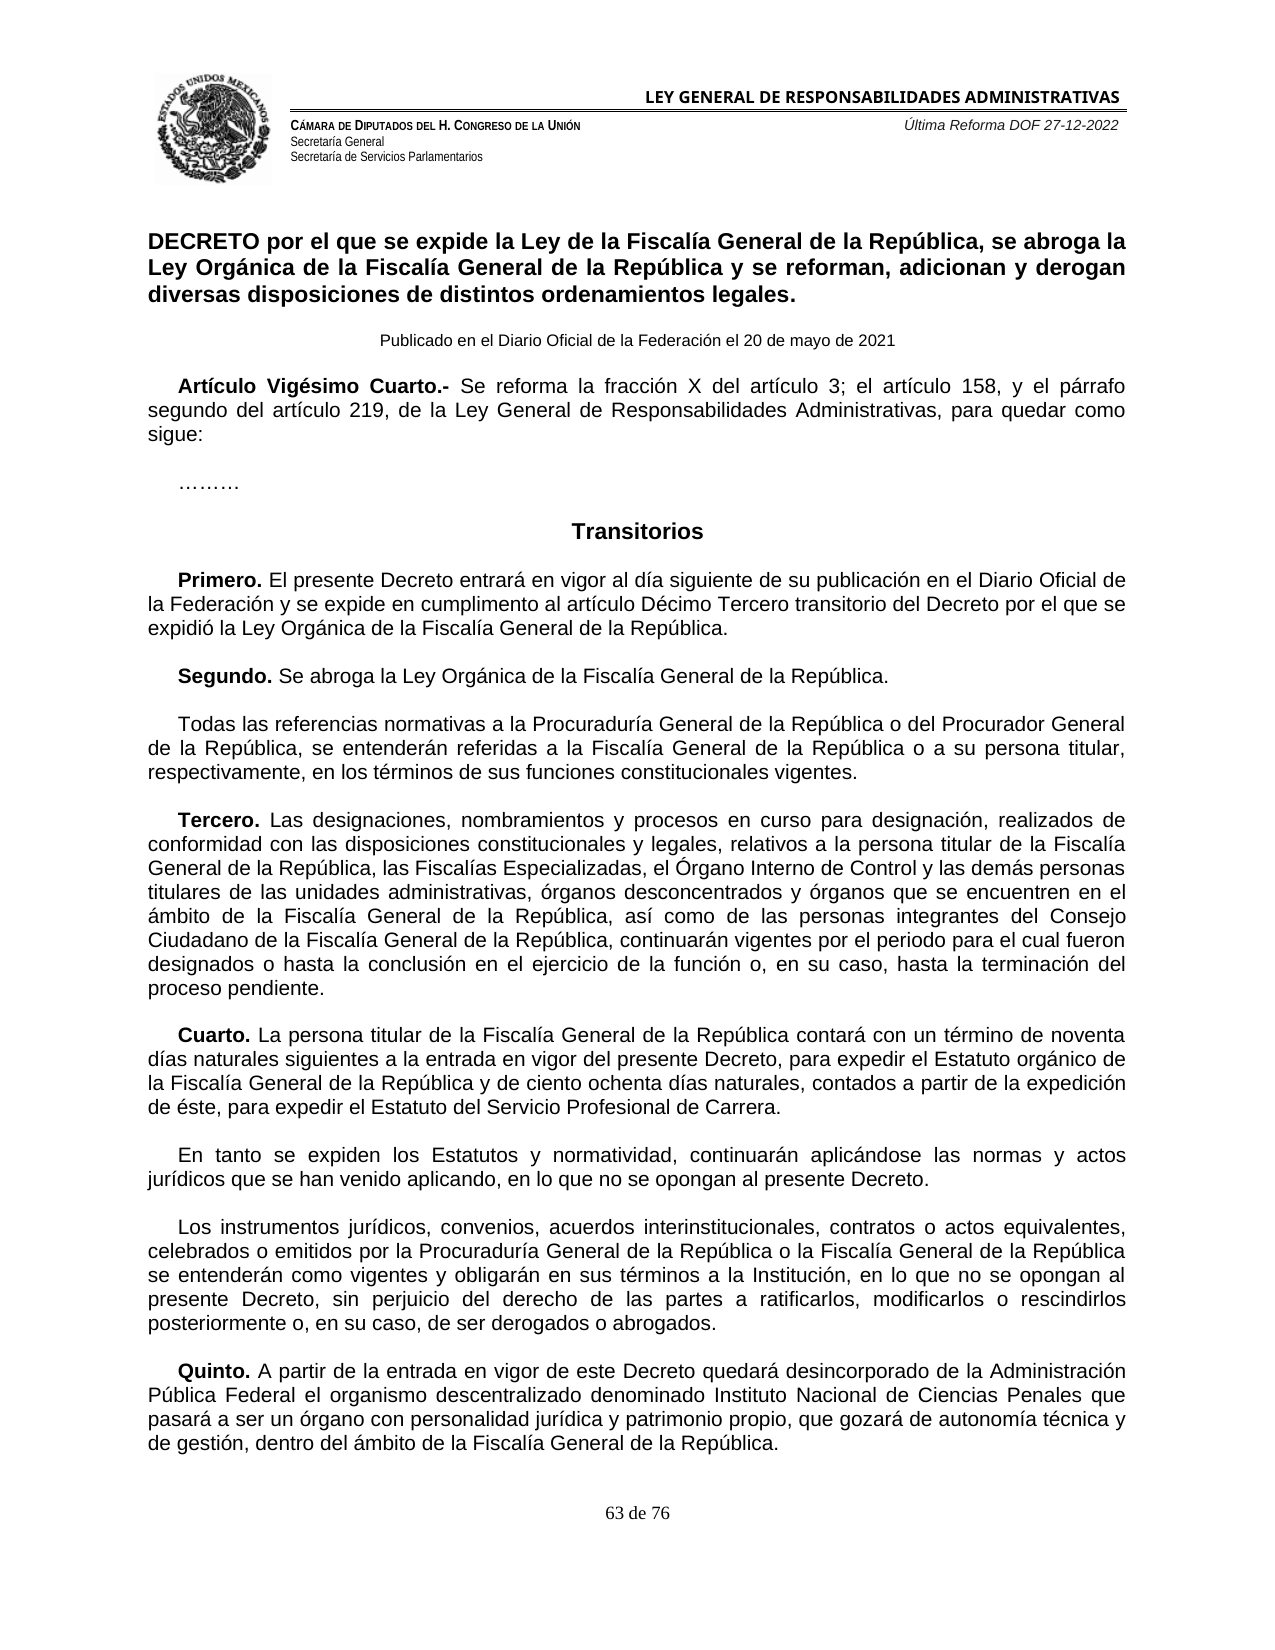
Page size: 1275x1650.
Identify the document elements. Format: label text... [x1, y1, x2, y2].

text Primero. El presente Decreto entrará en vigor al día siguiente de su publicación en el Diario Oficial de la Federación y se expide en cumplimento al artículo Décimo Tercero transitorio del Decreto por el que se expidió la Ley Orgánica de la Fiscalía General de la República. [148, 568, 1127, 640]
text Tercero. Las designaciones, nombramientos y procesos en curso para designación, realizados de conformidad con las disposiciones constitucionales y legales, relativos a la persona titular de la Fiscalía General de la República, las Fiscalías Especializadas, el Órgano Interno de Control y las demás personas titulares de las unidades administrativas, órganos desconcentrados y órganos que se encuentren en el ámbito de la Fiscalía General de la República, así como de las personas integrantes del Consejo Ciudadano de la Fiscalía General de la República, continuarán vigentes por el periodo para el cual fueron designados o hasta la conclusión en el ejercicio de la función o, en su caso, hasta la terminación del proceso pendiente. [148, 808, 1127, 999]
text Segundo. Se abroga la Ley Orgánica de la Fiscalía General de la República. [148, 664, 1127, 688]
text DECRETO por el que se expide la Ley de la Fiscalía General de la República, se abroga la Ley Orgánica de la Fiscalía General de la República y se reforman, adicionan y derogan diversas disposiciones de distintos ordenamientos legales. [148, 228, 1127, 307]
text Los instrumentos jurídicos, convenios, acuerdos interinstitucionales, contratos o actos equivalentes, celebrados o emitidos por la Procuraduría General de la República o la Fiscalía General de la República se entenderán como vigentes y obligarán en sus términos a la Institución, en lo que no se opongan al presente Decreto, sin perjuicio del derecho de las partes a ratificarlos, modificarlos o rescindirlos posteriormente o, en su caso, de ser derogados o abrogados. [148, 1215, 1127, 1335]
text Publicado en el Diario Oficial de la Federación el 20 de mayo de 2021 [148, 331, 1127, 350]
text En tanto se expiden los Estatutos y normatividad, continuarán aplicándose las normas y actos jurídicos que se han venido aplicando, en lo que no se opongan al presente Decreto. [148, 1143, 1127, 1191]
text Artículo Vigésimo Cuarto.- Se reforma la fracción X del artículo 3; el artículo 158, y el párrafo segundo del artículo 219, de la Ley General de Responsabilidades Administrativas, para quedar como sigue: [148, 374, 1127, 446]
text Transitorios [148, 518, 1127, 544]
text Cuarto. La persona titular de la Fiscalía General de la República contará con un término de noventa días naturales siguientes a la entrada en vigor del presente Decreto, para expedir el Estatuto orgánico de la Fiscalía General de la República y de ciento ochenta días naturales, contados a partir de la expedición de éste, para expedir el Estatuto del Servicio Profesional de Carrera. [148, 1023, 1127, 1119]
text ……… [148, 470, 1127, 494]
text Quinto. A partir de la entrada en vigor de este Decreto quedará desincorporado de la Administración Pública Federal el organismo descentralizado denominado Instituto Nacional de Ciencias Penales que pasará a ser un órgano con personalidad jurídica y patrimonio propio, que gozará de autonomía técnica y de gestión, dentro del ámbito de la Fiscalía General de la República. [148, 1359, 1127, 1454]
text Todas las referencias normativas a la Procuraduría General de la República o del Procurador General de la República, se entenderán referidas a la Fiscalía General de la República o a su persona titular, respectivamente, en los términos de sus funciones constitucionales vigentes. [148, 712, 1127, 784]
